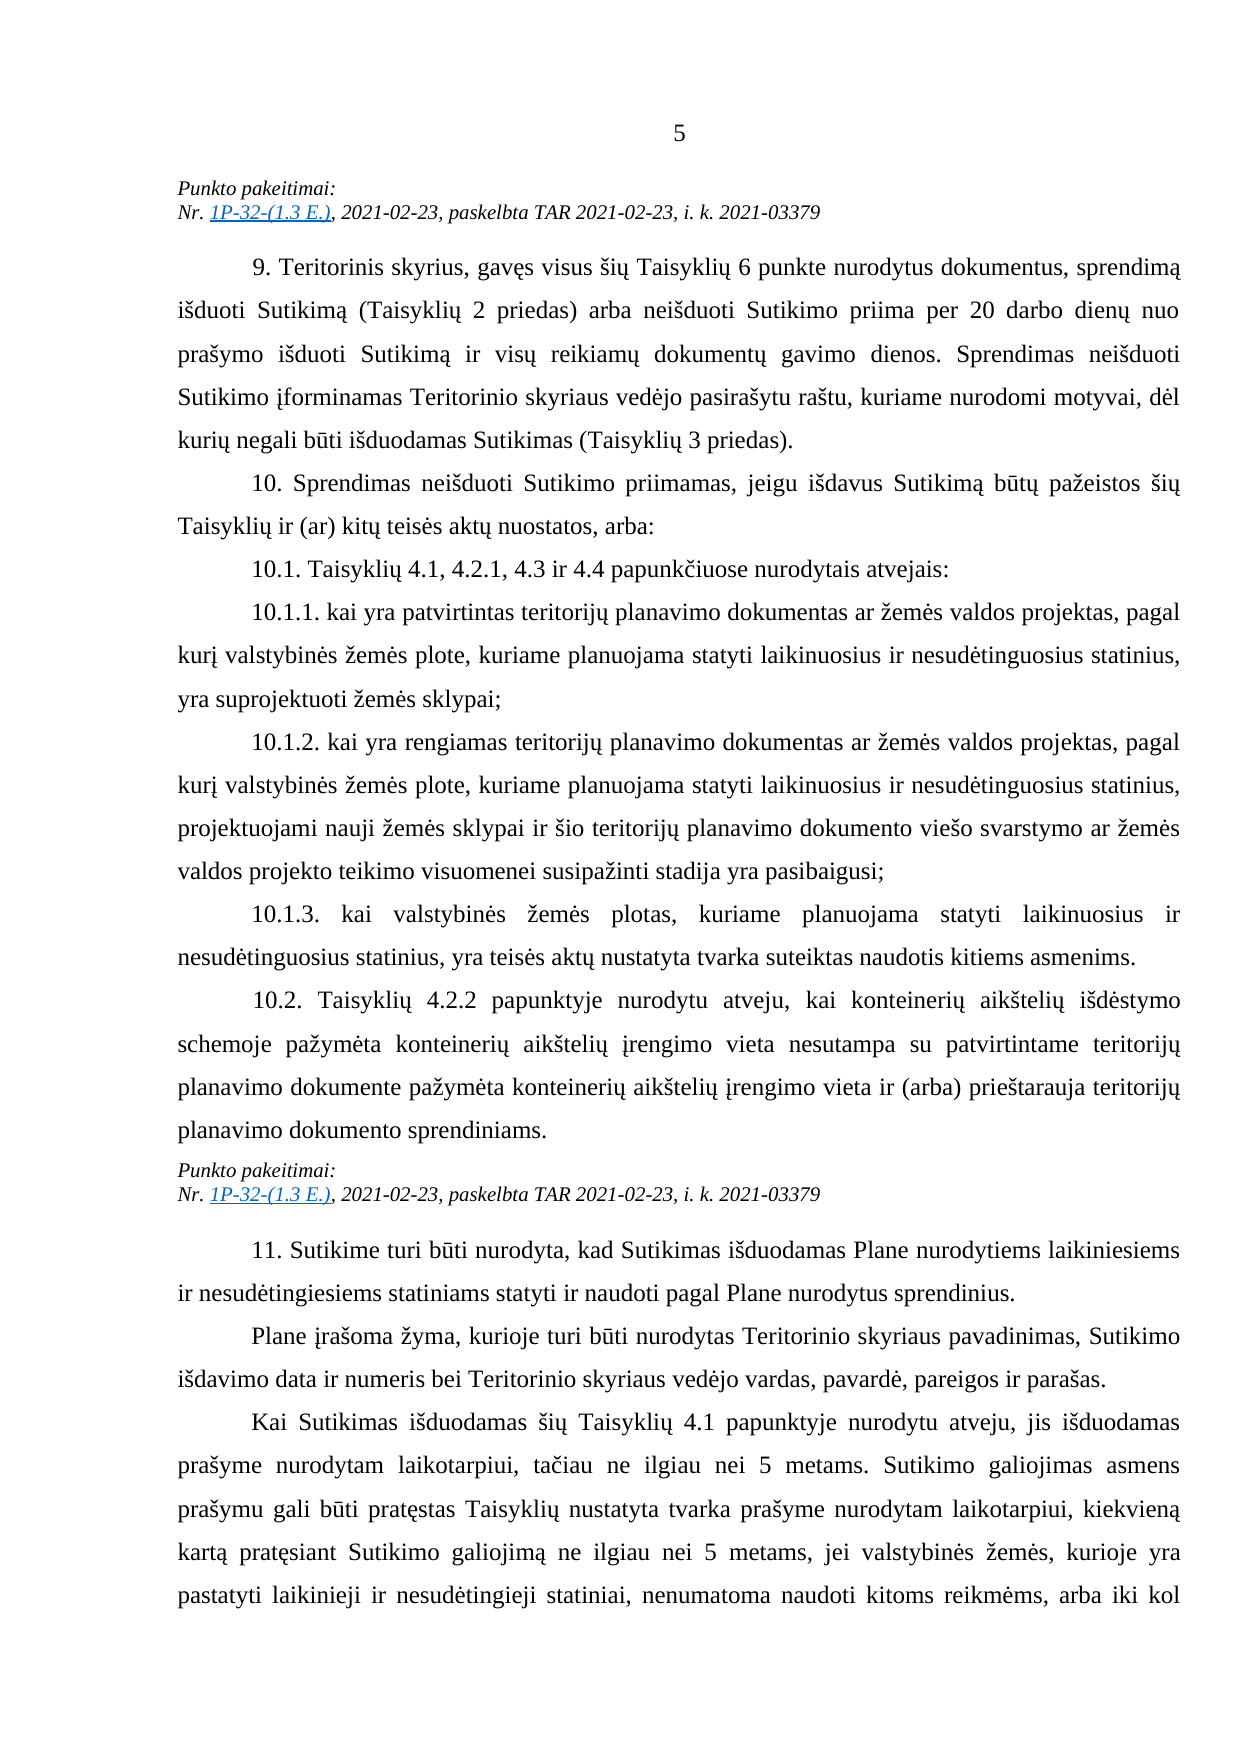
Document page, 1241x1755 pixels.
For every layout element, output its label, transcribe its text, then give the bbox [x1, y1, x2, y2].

text Punkto pakeitimai: [177, 1158, 1181, 1182]
text 11. Sutikime turi būti nurodyta, kad Sutikimas išduodamas Plane nurodytiems laikiniesiems ir nesudėtingiesiems statiniams statyti ir naudoti pagal Plane nurodytus sprendinius. [177, 1235, 1181, 1307]
text 10.1.2. kai yra rengiamas teritorijų planavimo dokumentas ar žemės valdos projektas, pagal kurį valstybinės žemės plote, kuriame planuojama statyti laikinuosius ir nesudėtinguosius statinius, projektuojami nauji žemės sklypai ir šio teritorijų planavimo dokumento viešo svarstymo ar žemės valdos projekto teikimo visuomenei susipažinti stadija yra pasibaigusi; [177, 727, 1181, 885]
text 10. Sprendimas neišduoti Sutikimo priimamas, jeigu išdavus Sutikimą būtų pažeistos šių Taisyklių ir (ar) kitų teisės aktų nuostatos, arba: [177, 468, 1181, 540]
text Nr. 1P-32-(1.3 E.), 2021-02-23, paskelbta TAR 2021-02-23, i. k. 2021-03379 [177, 1182, 1181, 1206]
text 9. Teritorinis skyrius, gavęs visus šių Taisyklių 6 punkte nurodytus dokumentus, sprendimą išduoti Sutikimą (Taisyklių 2 priedas) arba neišduoti Sutikimo priima per 20 darbo dienų nuo prašymo išduoti Sutikimą ir visų reikiamų dokumentų gavimo dienos. Sprendimas neišduoti Sutikimo įforminamas Teritorinio skyriaus vedėjo pasirašytu raštu, kuriame nurodomi motyvai, dėl kurių negali būti išduodamas Sutikimas (Taisyklių 3 priedas). [177, 252, 1181, 454]
text 10.1.1. kai yra patvirtintas teritorijų planavimo dokumentas ar žemės valdos projektas, pagal kurį valstybinės žemės plote, kuriame planuojama statyti laikinuosius ir nesudėtinguosius statinius, yra suprojektuoti žemės sklypai; [177, 597, 1181, 712]
text Plane įrašoma žyma, kurioje turi būti nurodytas Teritorinio skyriaus pavadinimas, Sutikimo išdavimo data ir numeris bei Teritorinio skyriaus vedėjo vardas, pavardė, pareigos ir parašas. [177, 1321, 1181, 1393]
text 10.1.3. kai valstybinės žemės plotas, kuriame planuojama statyti laikinuosius ir nesudėtinguosius statinius, yra teisės aktų nustatyta tvarka suteiktas naudotis kitiems asmenims. [177, 899, 1181, 971]
text Punkto pakeitimai: [177, 176, 1181, 200]
text Kai Sutikimas išduodamas šių Taisyklių 4.1 papunktyje nurodytu atveju, jis išduodamas prašyme nurodytam laikotarpiui, tačiau ne ilgiau nei 5 metams. Sutikimo galiojimas asmens prašymu gali būti pratęstas Taisyklių nustatyta tvarka prašyme nurodytam laikotarpiui, kiekvieną kartą pratęsiant Sutikimo galiojimą ne ilgiau nei 5 metams, jei valstybinės žemės, kurioje yra pastatyti laikinieji ir nesudėtingieji statiniai, nenumatoma naudoti kitoms reikmėms, arba iki kol [177, 1407, 1181, 1609]
text Nr. 1P-32-(1.3 E.), 2021-02-23, paskelbta TAR 2021-02-23, i. k. 2021-03379 [177, 200, 1181, 224]
text 10.1. Taisyklių 4.1, 4.2.1, 4.3 ir 4.4 papunkčiuose nurodytais atvejais: [177, 554, 1181, 583]
text 10.2. Taisyklių 4.2.2 papunktyje nurodytu atveju, kai konteinerių aikštelių išdėstymo schemoje pažymėta konteinerių aikštelių įrengimo vieta nesutampa su patvirtintame teritorijų planavimo dokumente pažymėta konteinerių aikštelių įrengimo vieta ir (arba) prieštarauja teritorijų planavimo dokumento sprendiniams. [177, 986, 1181, 1144]
